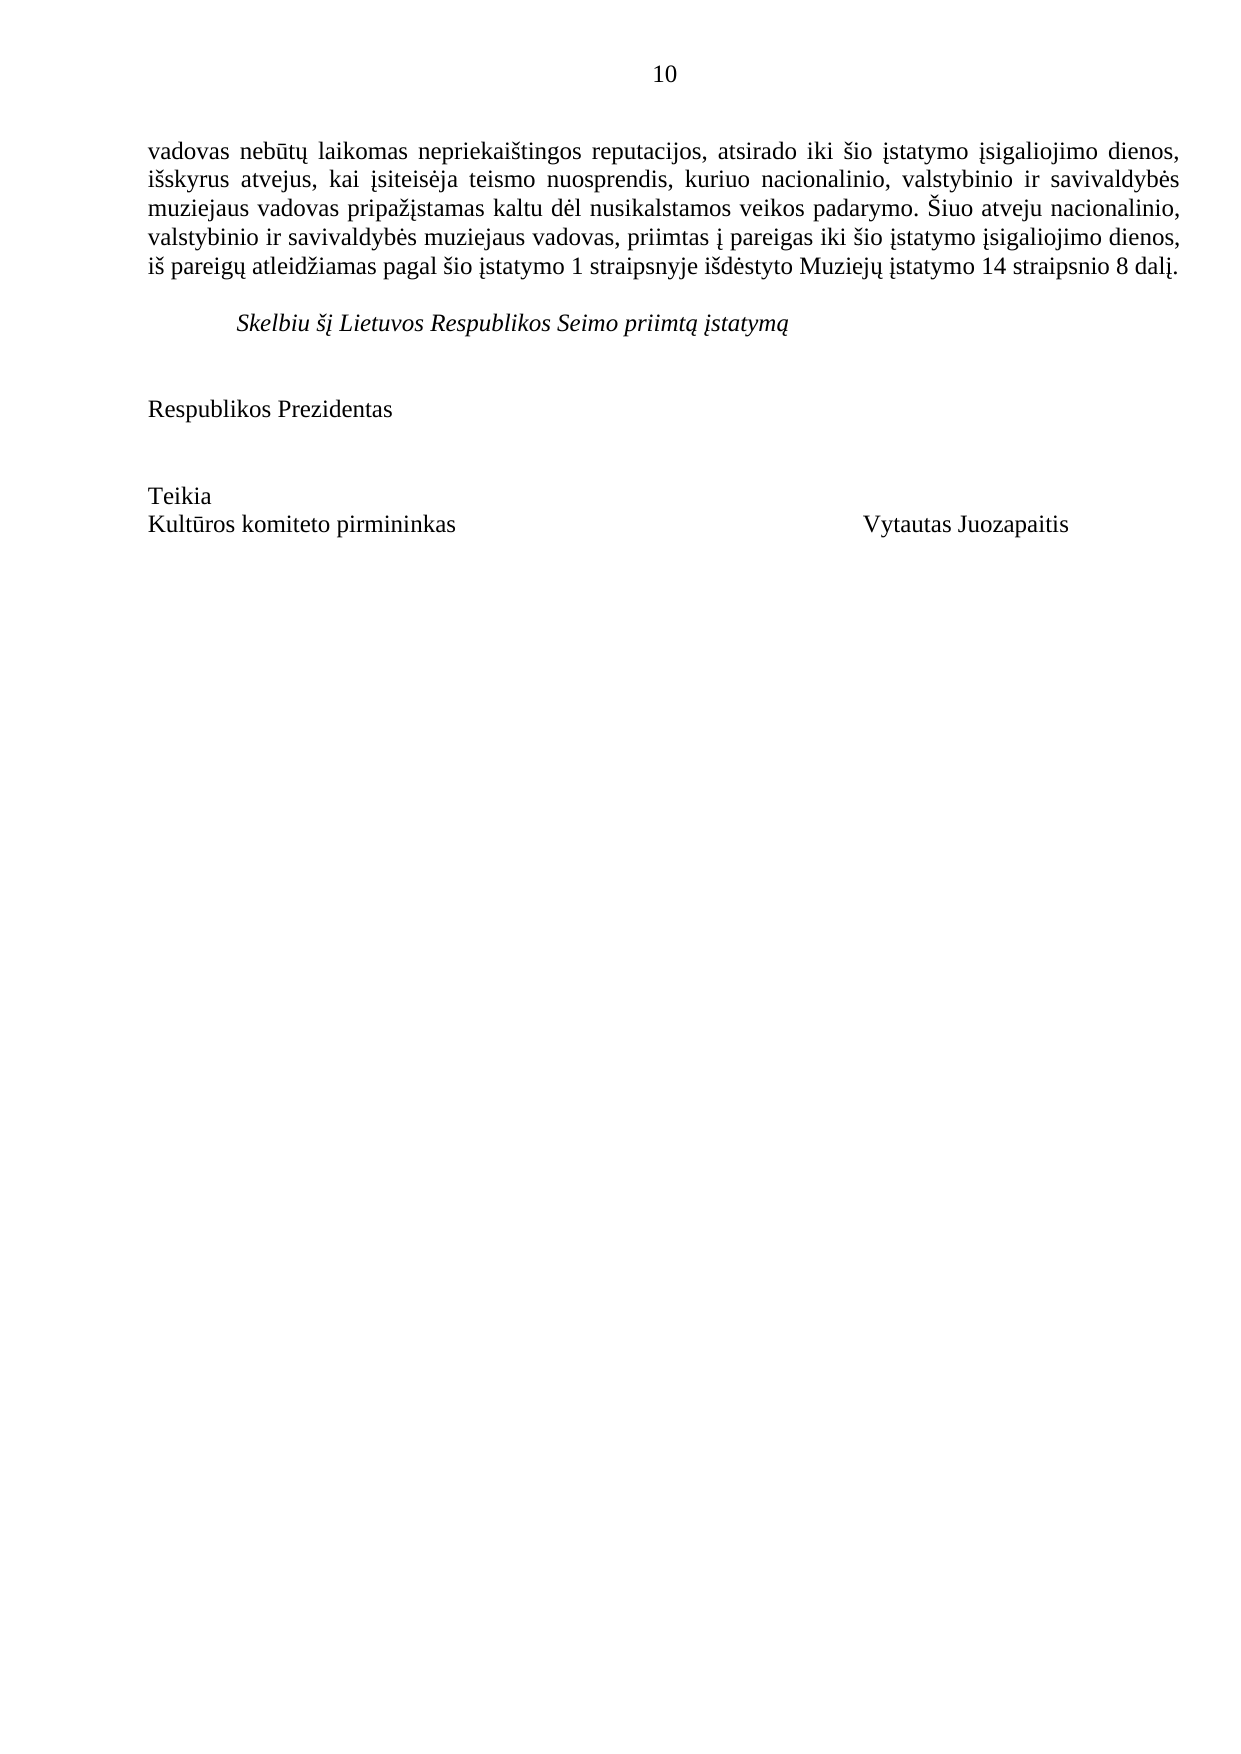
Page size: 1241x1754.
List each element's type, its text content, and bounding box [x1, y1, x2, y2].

text Teikia [148, 481, 1181, 509]
text Skelbiu šį Lietuvos Respublikos Seimo priimtą įstatymą [148, 308, 1181, 337]
text vadovas nebūtų laikomas nepriekaištingos reputacijos, atsirado iki šio įstatymo įsigaliojimo dienos, išskyrus atvejus, kai įsiteisėja teismo nuosprendis, kuriuo nacionalinio, valstybinio ir savivaldybės muziejaus vadovas pripažįstamas kaltu dėl nusikalstamos veikos padarymo. Šiuo atveju nacionalinio, valstybinio ir savivaldybės muziejaus vadovas, priimtas į pareigas iki šio įstatymo įsigaliojimo dienos, iš pareigų atleidžiamas pagal šio įstatymo 1 straipsnyje išdėstyto Muziejų įstatymo 14 straipsnio 8 dalį. [148, 136, 1181, 279]
text Respublikos Prezidentas [148, 394, 1181, 423]
text Kultūros komiteto pirmininkas Vytautas Juozapaitis [148, 509, 1181, 538]
